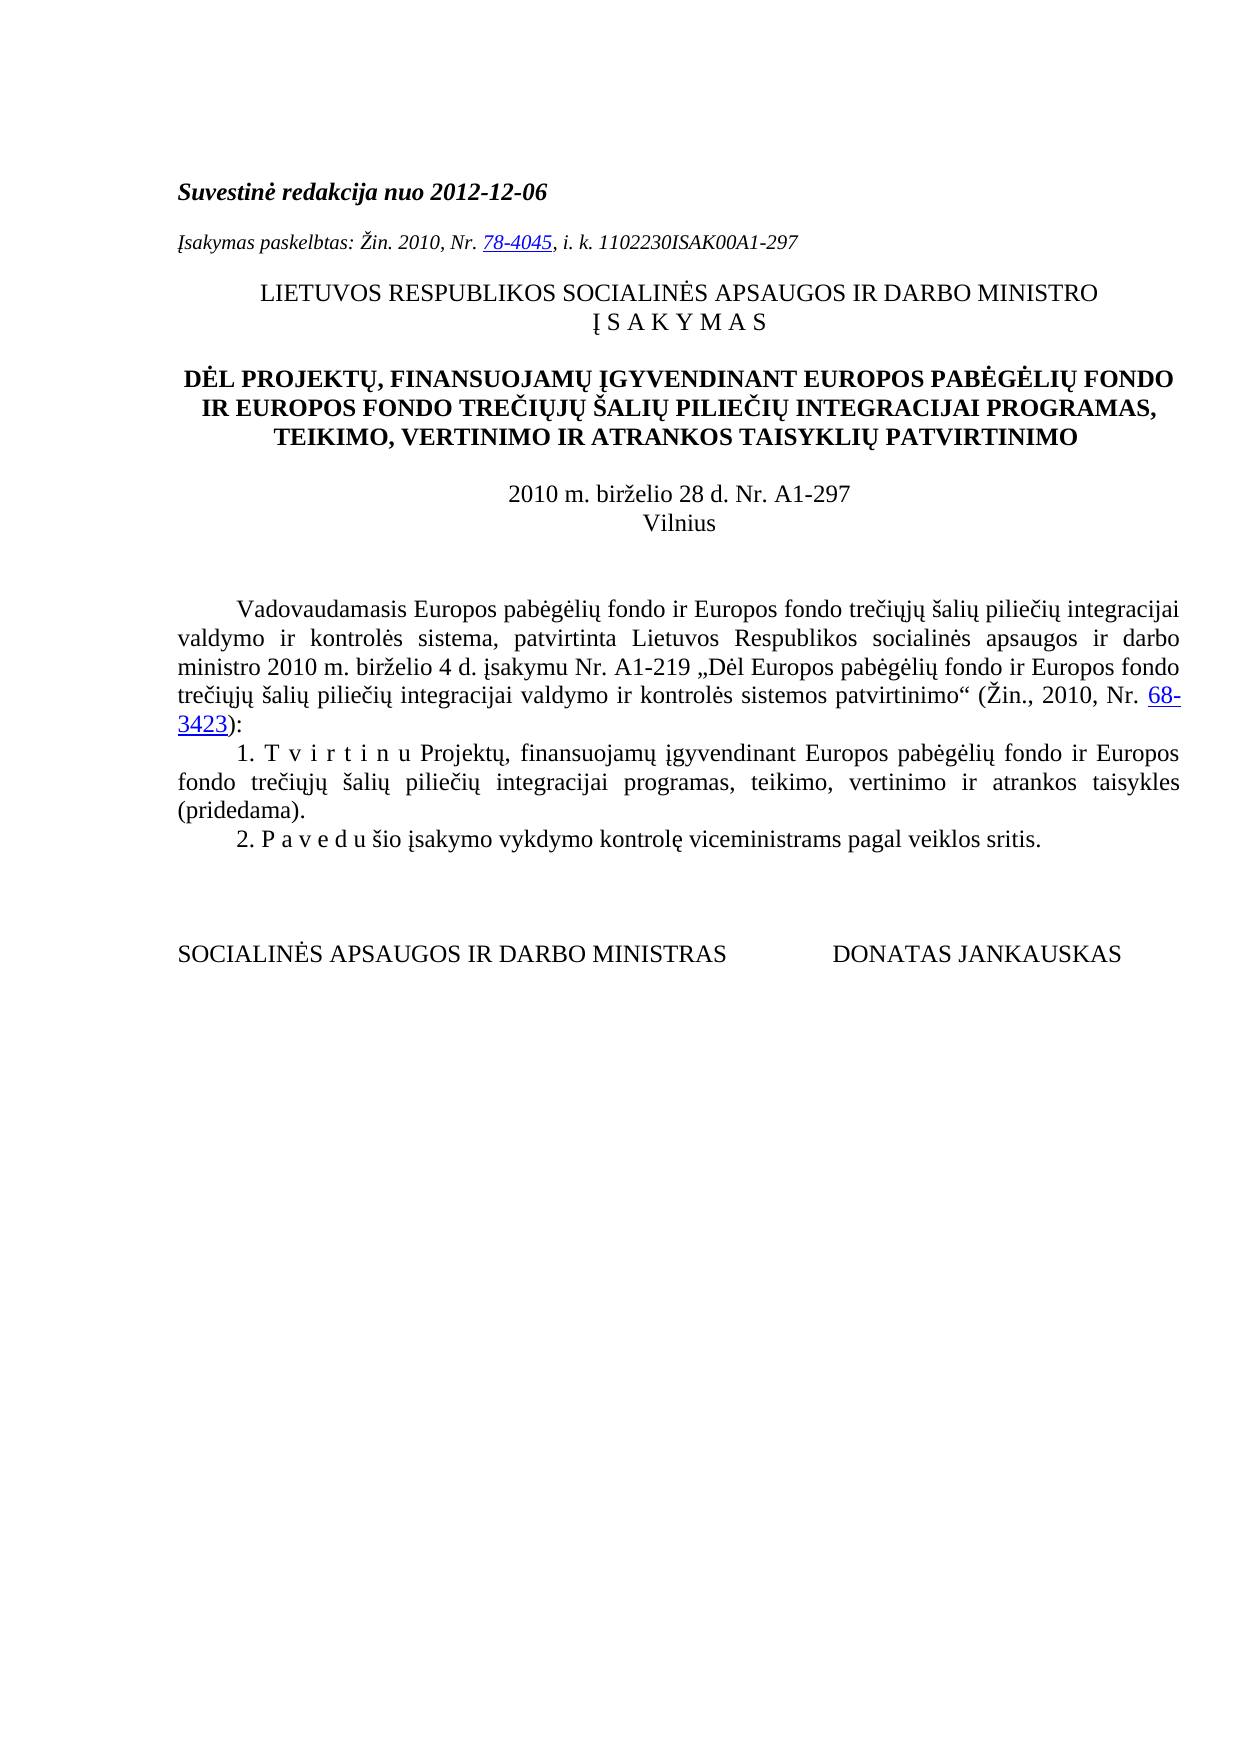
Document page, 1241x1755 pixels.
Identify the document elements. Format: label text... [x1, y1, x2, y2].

text Į S A K Y M A S [177, 307, 1181, 336]
text Įsakymas paskelbtas: Žin. 2010, Nr. 78-4045, i. k. 1102230ISAK00A1-297 [177, 230, 1181, 254]
text Vadovaudamasis Europos pabėgėlių fondo ir Europos fondo trečiųjų šalių piliečių integracijai valdymo ir kontrolės sistema, patvirtinta Lietuvos Respublikos socialinės apsaugos ir darbo ministro 2010 m. birželio 4 d. įsakymu Nr. A1-219 „Dėl Europos pabėgėlių fondo ir Europos fondo trečiųjų šalių piliečių integracijai valdymo ir kontrolės sistemos patvirtinimo“ (Žin., 2010, Nr. 68-3423): [177, 594, 1181, 738]
text dėl PROJEKTŲ, FINANSUOJAMŲ ĮGYVENDINANT Europos pabėgėlių fondo ir europos fondo trečiųjų šalių piliečių integracijai PROGRAMAS, TEIKIMO, vERTINIMO IR ATRANKOS TAISYKLIŲ PATVIRTINIMO [177, 364, 1181, 451]
text Suvestinė redakcija nuo 2012-12-06 [177, 177, 1181, 206]
text Vilnius [177, 508, 1181, 537]
text 2. P a v e d u šio įsakymo vykdymo kontrolę viceministrams pagal veiklos sritis. [177, 824, 1181, 853]
text 1. T v i r t i n u Projektų, finansuojamų įgyvendinant Europos pabėgėlių fondo ir Europos fondo trečiųjų šalių piliečių integracijai programas, teikimo, vertinimo ir atrankos taisykles (pridedama). [177, 738, 1181, 824]
text 2010 m. birželio 28 d. Nr. A1-297 [177, 479, 1181, 508]
text LIETUVOS RESPUBLIKOS SOCIALINĖS APSAUGOS IR DARBO MINISTRO [177, 278, 1181, 307]
text socialinės apsaugos ir darbo ministras Donatas Jankauskas [177, 939, 1181, 968]
